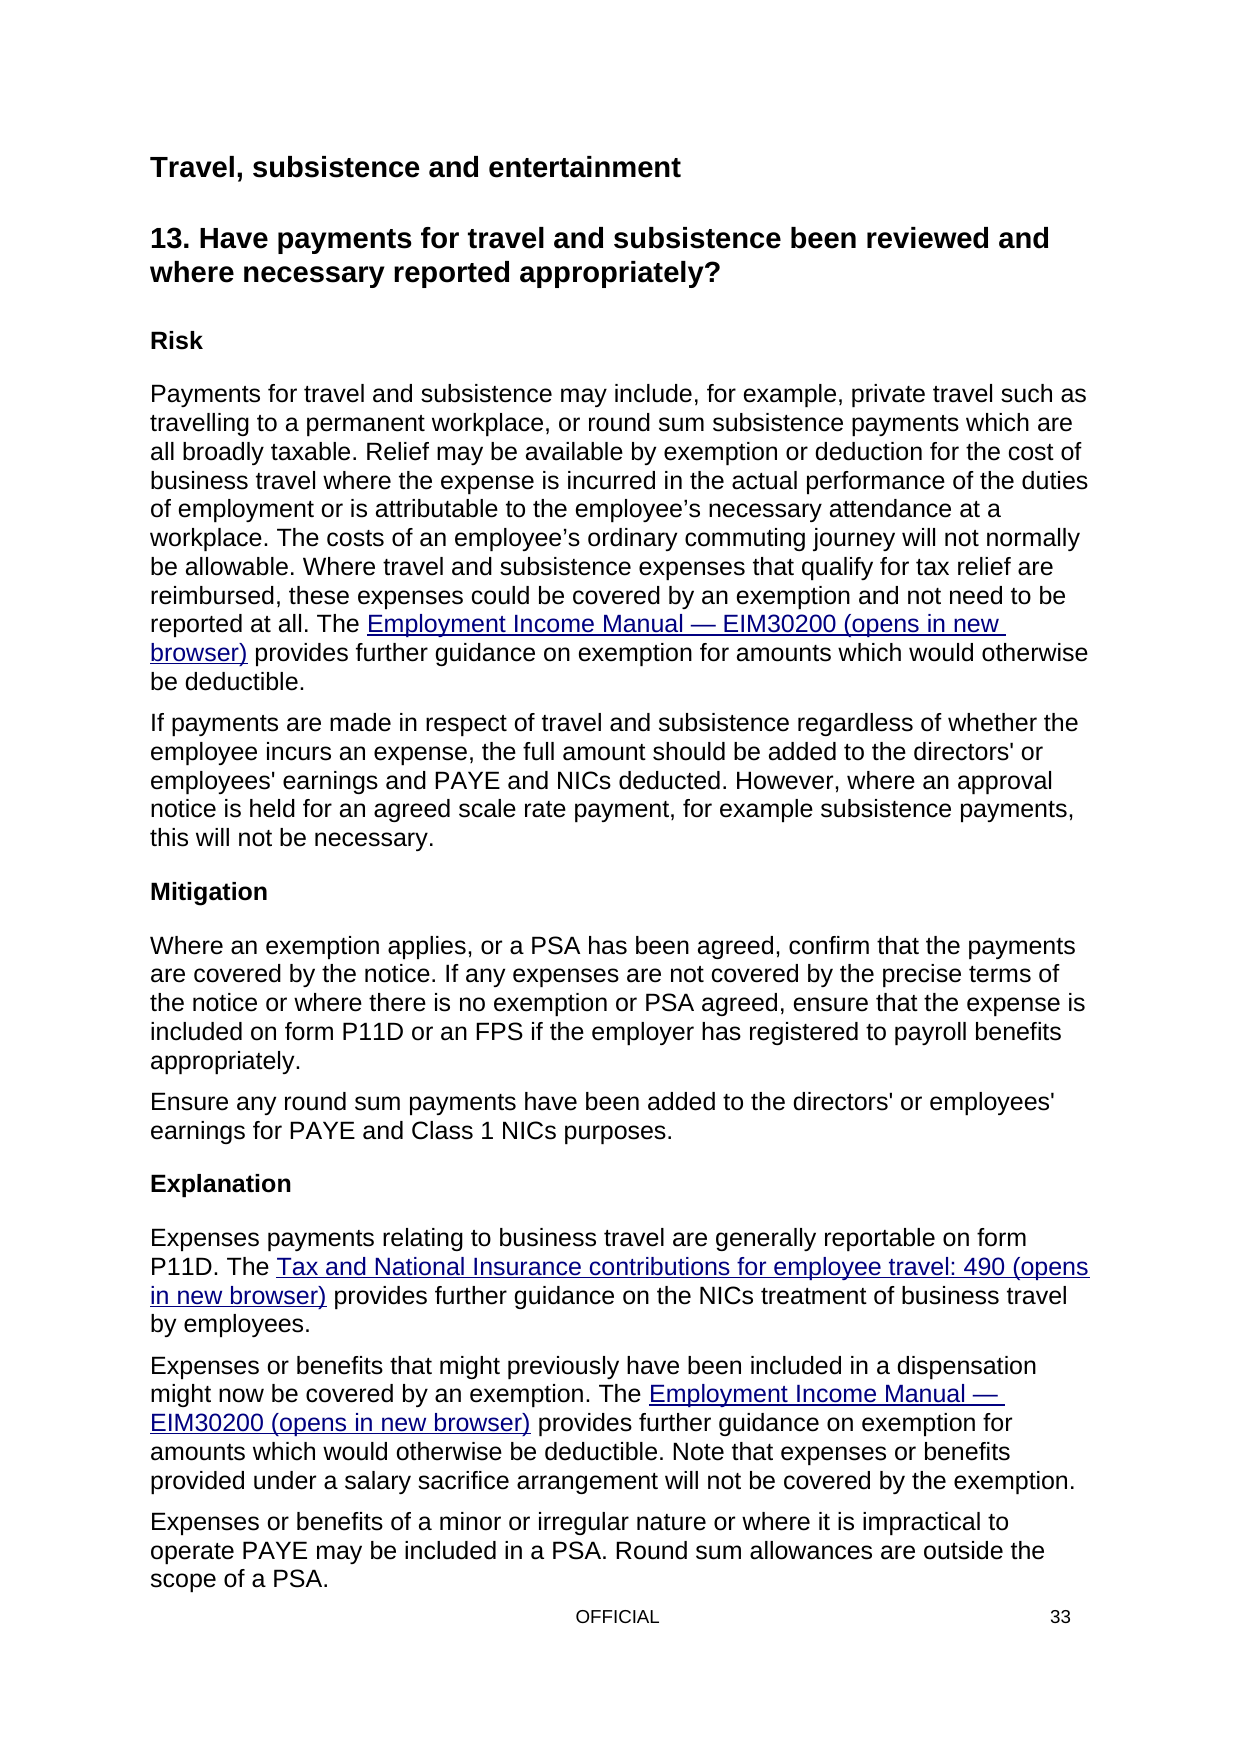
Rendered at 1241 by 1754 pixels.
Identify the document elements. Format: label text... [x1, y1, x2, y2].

subtitle Travel, subsistence and entertainment [150, 150, 1090, 183]
text Payments for travel and subsistence may include, for example, private travel such as travelling to a permanent workplace, or round sum subsistence payments which are all broadly taxable. Relief may be available by exemption or deduction for the cost of business travel where the expense is incurred in the actual performance of the duties of employment or is attributable to the employee’s necessary attendance at a workplace. The costs of an employee’s ordinary commuting journey will not normally be allowable. Where travel and subsistence expenses that qualify for tax relief are reimbursed, these expenses could be covered by an exemption and not need to be reported at all. The Employment Income Manual — EIM30200 (opens in new browser) provides further guidance on exemption for amounts which would otherwise be deductible. [150, 379, 1090, 696]
text Ensure any round sum payments have been added to the directors' or employees' earnings for PAYE and Class 1 NICs purposes. [150, 1087, 1090, 1144]
subtitle Risk [150, 326, 1090, 354]
subtitle 13. Have payments for travel and subsistence been reviewed and where necessary reported appropriately? [150, 221, 1090, 288]
subtitle Mitigation [150, 877, 1090, 906]
text If payments are made in respect of travel and subsistence regardless of whether the employee incurs an expense, the full amount should be added to the directors' or employees' earnings and PAYE and NICs deducted. However, where an approval notice is held for an agreed scale rate payment, for example subsistence payments, this will not be necessary. [150, 708, 1090, 852]
text Where an exemption applies, or a PSA has been agreed, confirm that the payments are covered by the notice. If any expenses are not covered by the precise terms of the notice or where there is no exemption or PSA agreed, ensure that the expense is included on form P11D or an FPS if the employer has registered to payroll benefits appropriately. [150, 931, 1090, 1074]
text Expenses payments relating to business travel are generally reportable on form P11D. The Tax and National Insurance contributions for employee travel: 490 (opens in new browser) provides further guidance on the NICs treatment of business travel by employees. [150, 1223, 1090, 1338]
text Expenses or benefits that might previously have been included in a dispensation might now be covered by an exemption. The Employment Income Manual — EIM30200 (opens in new browser) provides further guidance on exemption for amounts which would otherwise be deductible. Note that expenses or benefits provided under a salary sacrifice arrangement will not be covered by the exemption. [150, 1351, 1090, 1494]
text Expenses or benefits of a minor or irregular nature or where it is impractical to operate PAYE may be included in a PSA. Round sum allowances are outside the scope of a PSA. [150, 1507, 1090, 1593]
subtitle Explanation [150, 1169, 1090, 1198]
